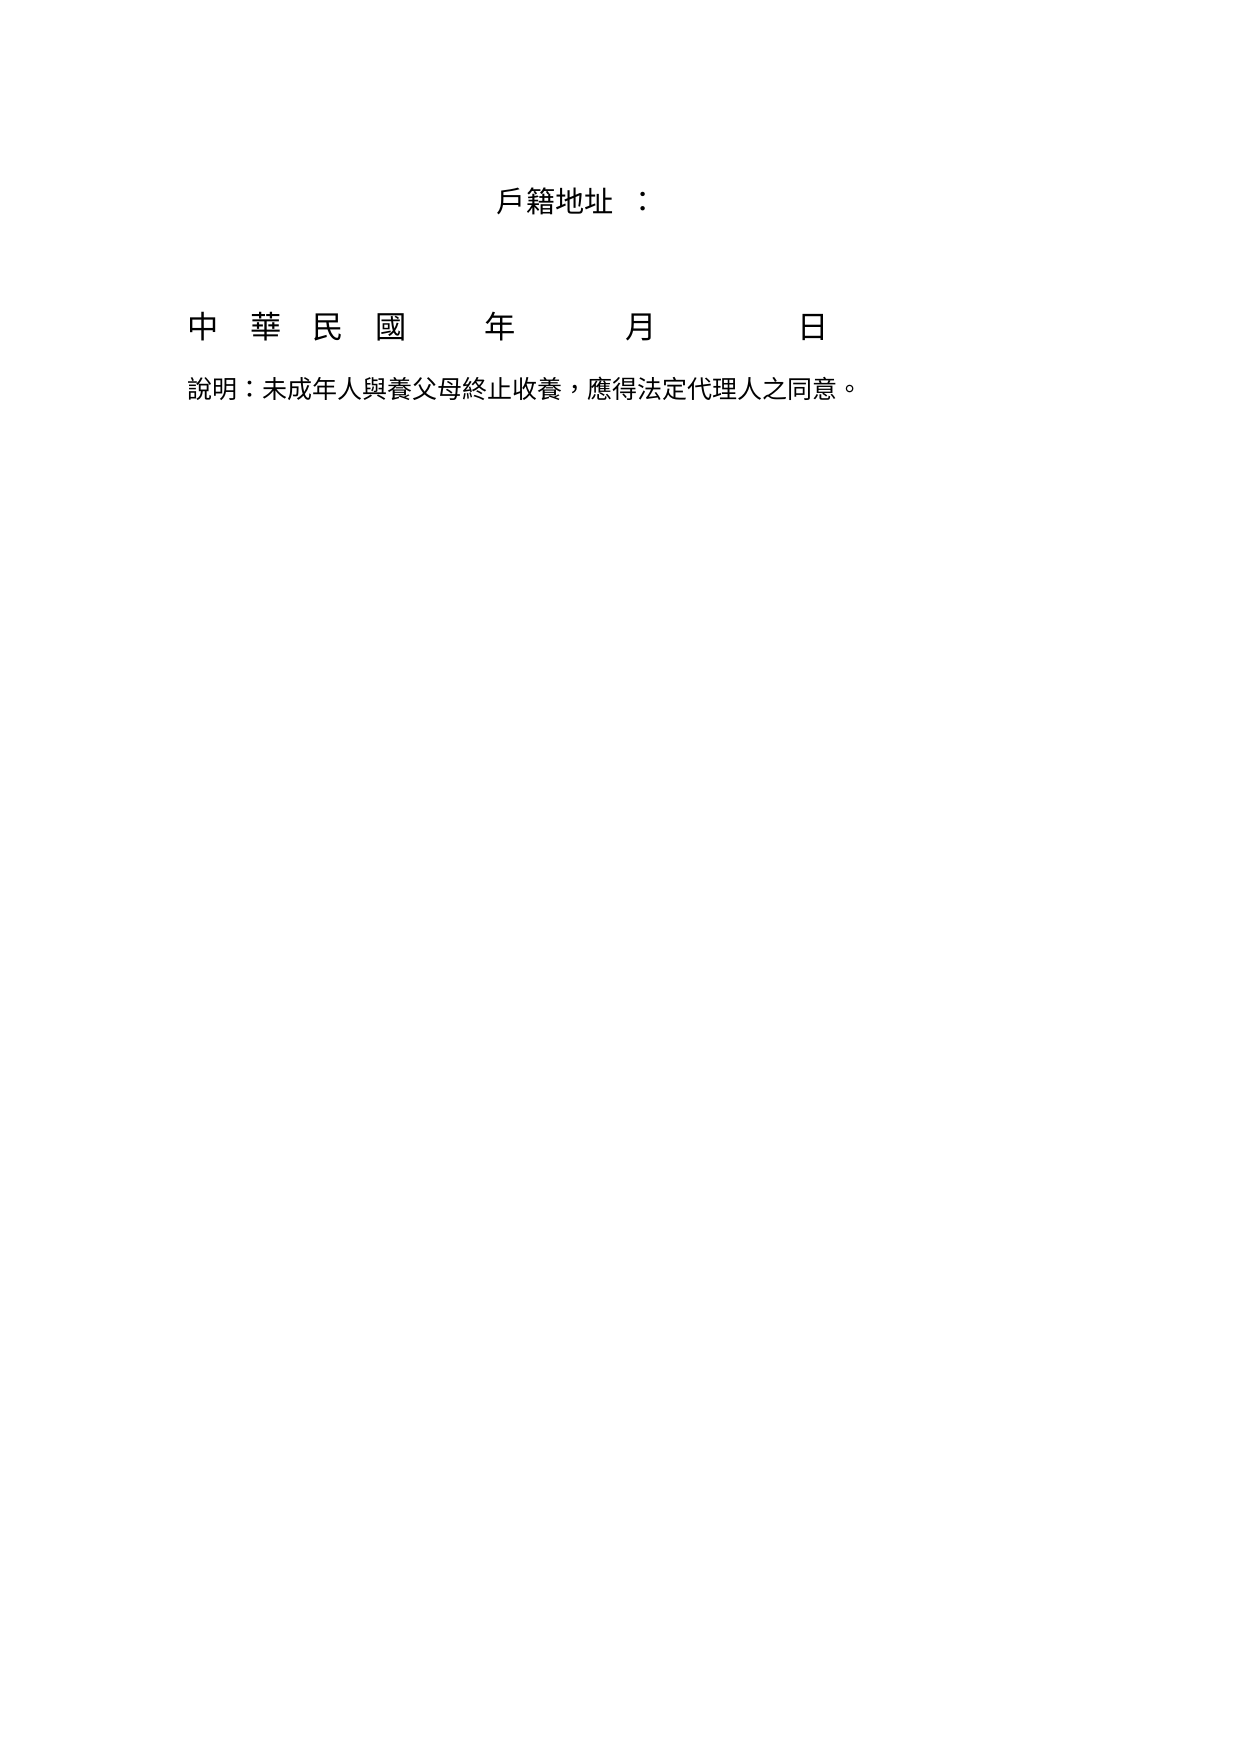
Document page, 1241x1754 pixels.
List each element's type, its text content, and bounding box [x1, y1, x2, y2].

text 戶籍地址 ： [187, 158, 1053, 221]
text 中 華 民 國 年 月 日 [187, 283, 1053, 346]
text 說明：未成年人與養父母終止收養，應得法定代理人之同意。 [187, 346, 1053, 408]
